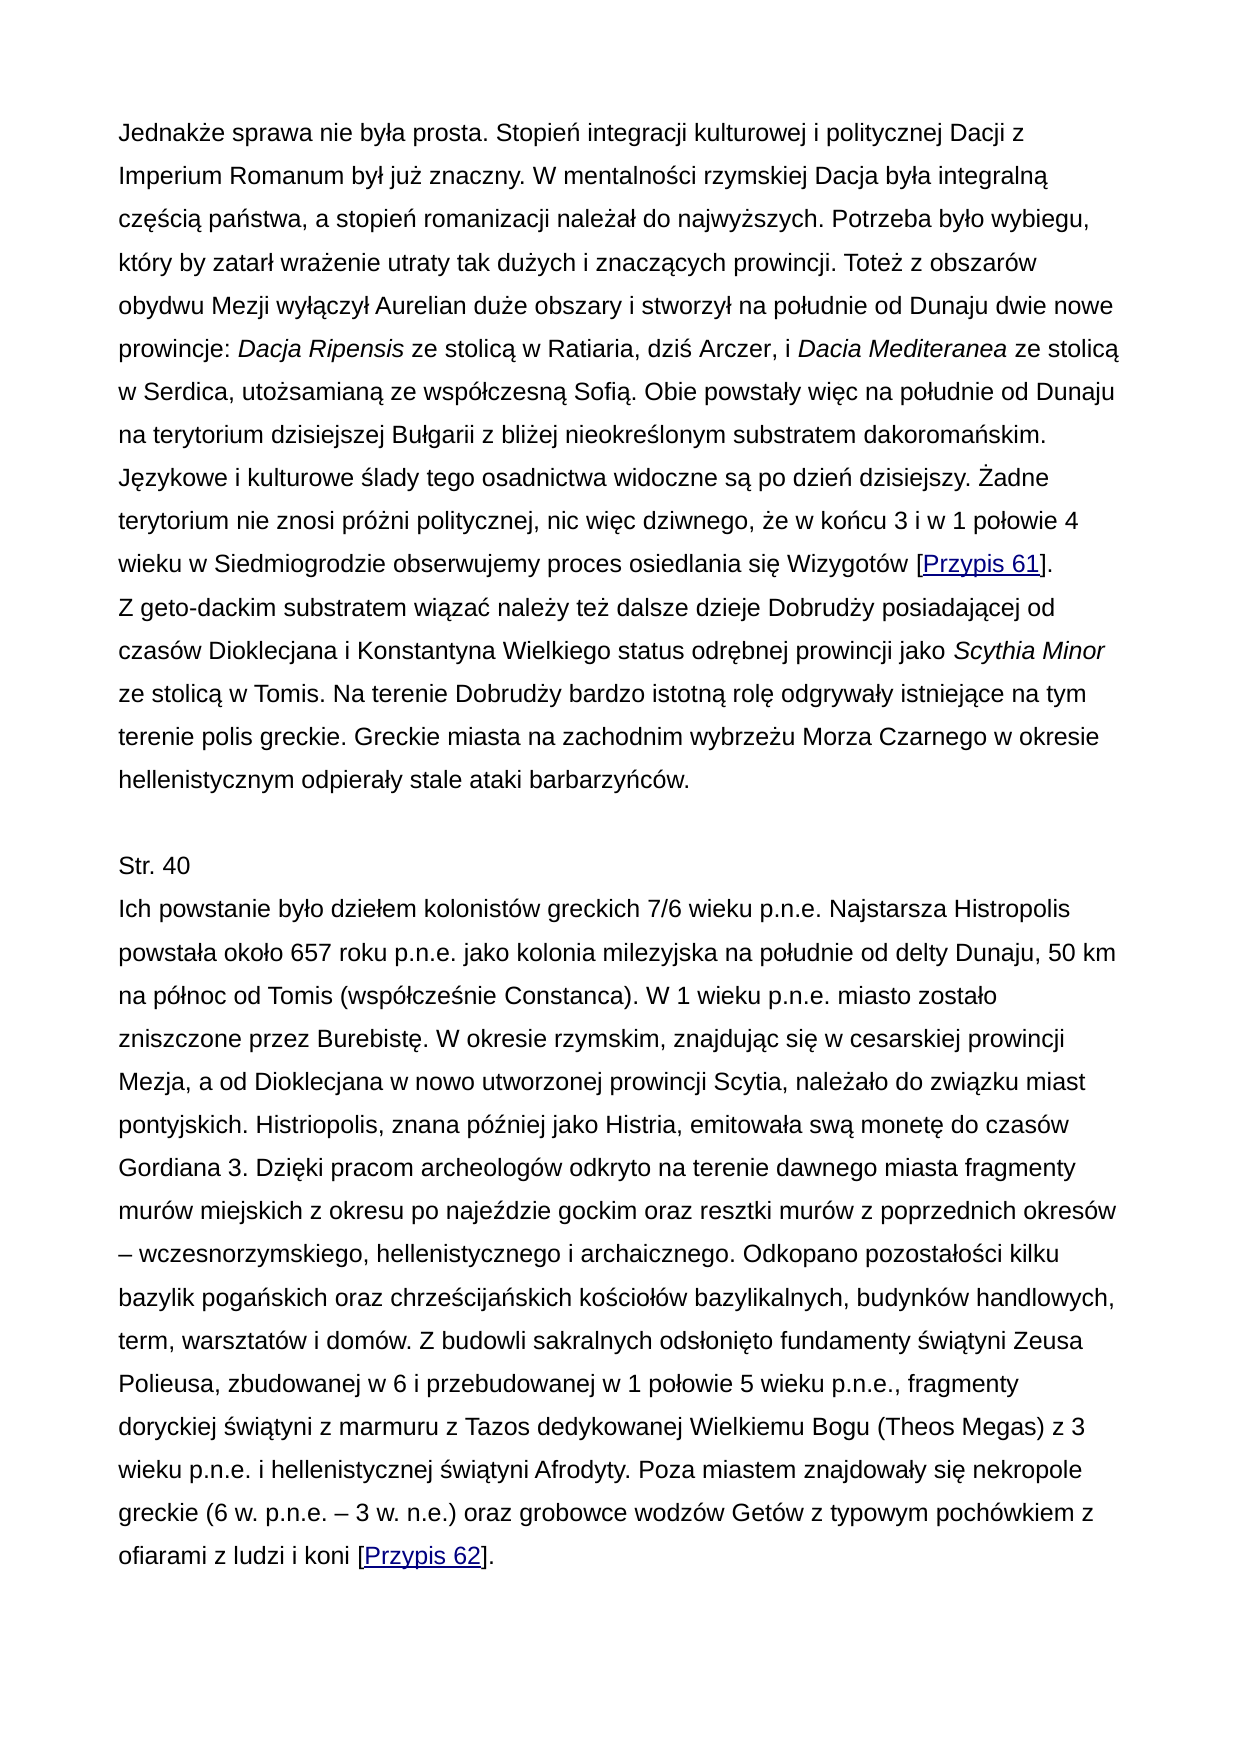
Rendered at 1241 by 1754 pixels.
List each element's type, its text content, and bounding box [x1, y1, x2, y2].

text Ich powstanie było dziełem kolonistów greckich 7/6 wieku p.n.e. Najstarsza Histropolis powstała około 657 roku p.n.e. jako kolonia milezyjska na południe od delty Dunaju, 50 km na północ od Tomis (współcześnie Constanca). W 1 wieku p.n.e. miasto zostało zniszczone przez Burebistę. W okresie rzymskim, znajdując się w cesarskiej prowincji Mezja, a od Dioklecjana w nowo utworzonej prowincji Scytia, należało do związku miast pontyjskich. Histriopolis, znana później jako Histria, emitowała swą monetę do czasów Gordiana 3. Dzięki pracom archeologów odkryto na terenie dawnego miasta fragmenty murów miejskich z okresu po najeździe gockim oraz resztki murów z poprzednich okresów – wczesnorzymskiego, hellenistycznego i archaicznego. Odkopano pozostałości kilku bazylik pogańskich oraz chrześcijańskich kościołów bazylikalnych, budynków handlowych, term, warsztatów i domów. Z budowli sakralnych odsłonięto fundamenty świątyni Zeusa Polieusa, zbudowanej w 6 i przebudowanej w 1 połowie 5 wieku p.n.e., fragmenty doryckiej świątyni z marmuru z Tazos dedykowanej Wielkiemu Bogu (Theos Megas) z 3 wieku p.n.e. i hellenistycznej świątyni Afrodyty. Poza miastem znajdowały się nekropole greckie (6 w. p.n.e. – 3 w. n.e.) oraz grobowce wodzów Getów z typowym pochówkiem z ofiarami z ludzi i koni [Przypis 62]. [118, 894, 1122, 1570]
text Str. 40 [118, 851, 1122, 880]
text Z geto-dackim substratem wiązać należy też dalsze dzieje Dobrudży posiadającej od czasów Dioklecjana i Konstantyna Wielkiego status odrębnej prowincji jako Scythia Minor ze stolicą w Tomis. Na terenie Dobrudży bardzo istotną rolę odgrywały istniejące na tym terenie polis greckie. Greckie miasta na zachodnim wybrzeżu Morza Czarnego w okresie hellenistycznym odpierały stale ataki barbarzyńców. [118, 592, 1122, 794]
text Jednakże sprawa nie była prosta. Stopień integracji kulturowej i politycznej Dacji z Imperium Romanum był już znaczny. W mentalności rzymskiej Dacja była integralną częścią państwa, a stopień romanizacji należał do najwyższych. Potrzeba było wybiegu, który by zatarł wrażenie utraty tak dużych i znaczących prowincji. Toteż z obszarów obydwu Mezji wyłączył Aurelian duże obszary i stworzył na południe od Dunaju dwie nowe prowincje: Dacja Ripensis ze stolicą w Ratiaria, dziś Arczer, i Dacia Mediteranea ze stolicą w Serdica, utożsamianą ze współczesną Sofią. Obie powstały więc na południe od Dunaju na terytorium dzisiejszej Bułgarii z bliżej nieokreślonym substratem dakoromańskim. Językowe i kulturowe ślady tego osadnictwa widoczne są po dzień dzisiejszy. Żadne terytorium nie znosi próżni politycznej, nic więc dziwnego, że w końcu 3 i w 1 połowie 4 wieku w Siedmiogrodzie obserwujemy proces osiedlania się Wizygotów [Przypis 61]. [118, 118, 1122, 578]
